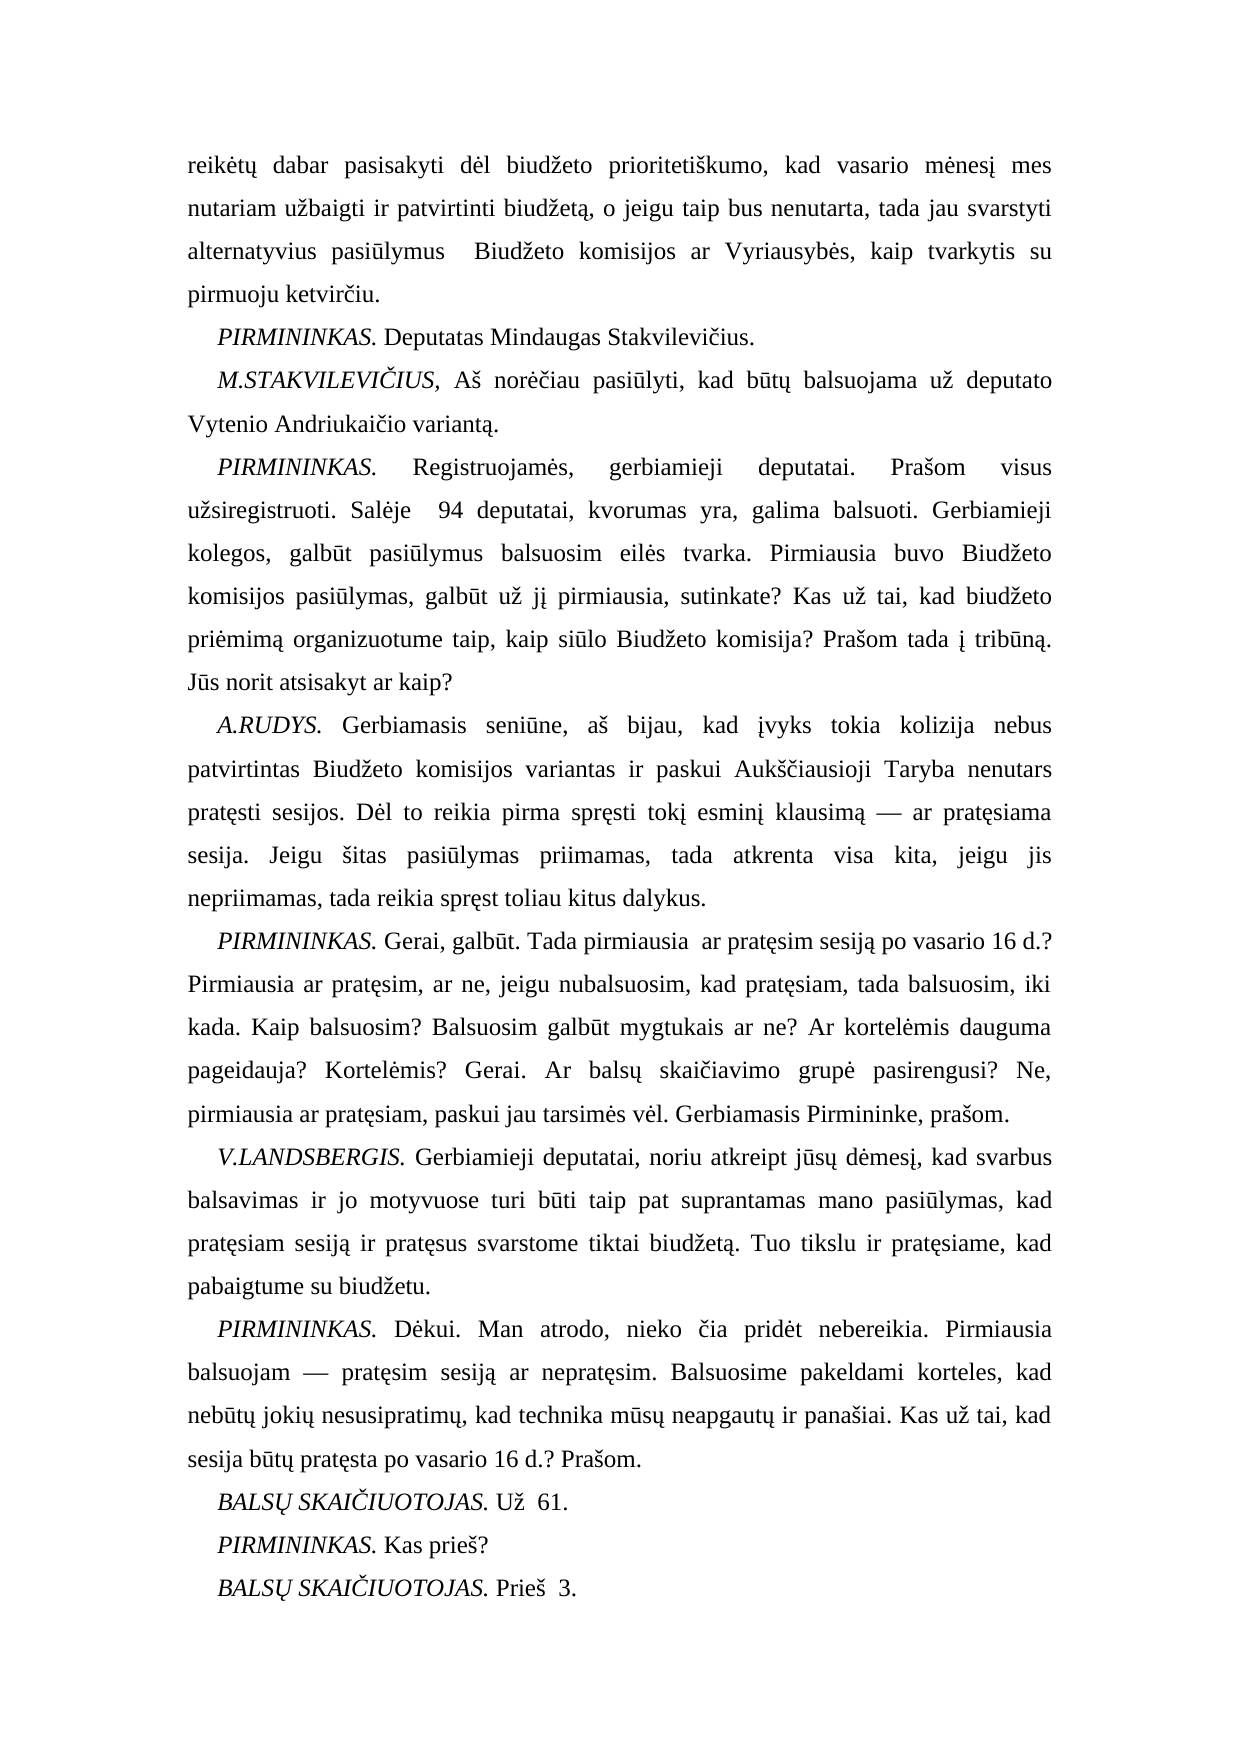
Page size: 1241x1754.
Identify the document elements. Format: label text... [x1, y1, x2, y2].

text BALSŲ SKAIČIUOTOJAS. Prieš 3. [187, 1573, 1053, 1602]
text PIRMININKAS. Gerai, galbūt. Tada pirmiausia ar pratęsim sesiją po vasario 16 d.? Pirmiausia ar pratęsim, ar ne, jeigu nubalsuosim, kad pratęsiam, tada balsuosim, iki kada. Kaip balsuosim? Balsuosim galbūt mygtukais ar ne? Ar kortelėmis dauguma pageidauja? Kortelėmis? Gerai. Ar balsų skaičiavimo grupė pasirengusi? Ne, pirmiausia ar pratęsiam, paskui jau tarsimės vėl. Gerbiamasis Pirmininke, prašom. [187, 926, 1053, 1127]
text BALSŲ SKAIČIUOTOJAS. Už 61. [187, 1487, 1053, 1516]
text PIRMININKAS. Kas prieš? [187, 1530, 1053, 1559]
text reikėtų dabar pasisakyti dėl biudžeto prioritetiškumo, kad vasario mėnesį mes nutariam užbaigti ir patvirtinti biudžetą, o jeigu taip bus nenutarta, tada jau svarstyti alternatyvius pasiūlymus Biudžeto komisijos ar Vyriausybės, kaip tvarkytis su pirmuoju ketvirčiu. [187, 150, 1053, 308]
text V.LANDSBERGIS. Gerbiamieji deputatai, noriu atkreipt jūsų dėmesį, kad svarbus balsavimas ir jo motyvuose turi būti taip pat suprantamas mano pasiūlymas, kad pratęsiam sesiją ir pratęsus svarstome tiktai biudžetą. Tuo tikslu ir pratęsiame, kad pabaigtume su biudžetu. [187, 1142, 1053, 1300]
text A.RUDYS. Gerbiamasis seniūne, aš bijau, kad įvyks tokia kolizija nebus patvirtintas Biudžeto komisijos variantas ir paskui Aukščiausioji Taryba nenutars pratęsti sesijos. Dėl to reikia pirma spręsti tokį esminį klausimą — ar pratęsiama sesija. Jeigu šitas pasiūlymas priimamas, tada atkrenta visa kita, jeigu jis nepriimamas, tada reikia spręst toliau kitus dalykus. [187, 711, 1053, 912]
text PIRMININKAS. Registruojamės, gerbiamieji deputatai. Prašom visus užsiregistruoti. Salėje 94 deputatai, kvorumas yra, galima balsuoti. Gerbiamieji kolegos, galbūt pasiūlymus balsuosim eilės tvarka. Pirmiausia buvo Biudžeto komisijos pasiūlymas, galbūt už jį pirmiausia, sutinkate? Kas už tai, kad biudžeto priėmimą organizuotume taip, kaip siūlo Biudžeto komisija? Prašom tada į tribūną. Jūs norit atsisakyt ar kaip? [187, 452, 1053, 696]
text PIRMININKAS. Dėkui. Man atrodo, nieko čia pridėt nebereikia. Pirmiausia balsuojam — pratęsim sesiją ar nepratęsim. Balsuosime pakeldami korteles, kad nebūtų jokių nesusipratimų, kad technika mūsų neapgautų ir panašiai. Kas už tai, kad sesija būtų pratęsta po vasario 16 d.? Prašom. [187, 1314, 1053, 1472]
text M.STAKVILEVIČIUS, Aš norėčiau pasiūlyti, kad būtų balsuojama už deputato Vytenio Andriukaičio variantą. [187, 366, 1053, 437]
text PIRMININKAS. Deputatas Mindaugas Stakvilevičius. [187, 322, 1053, 351]
